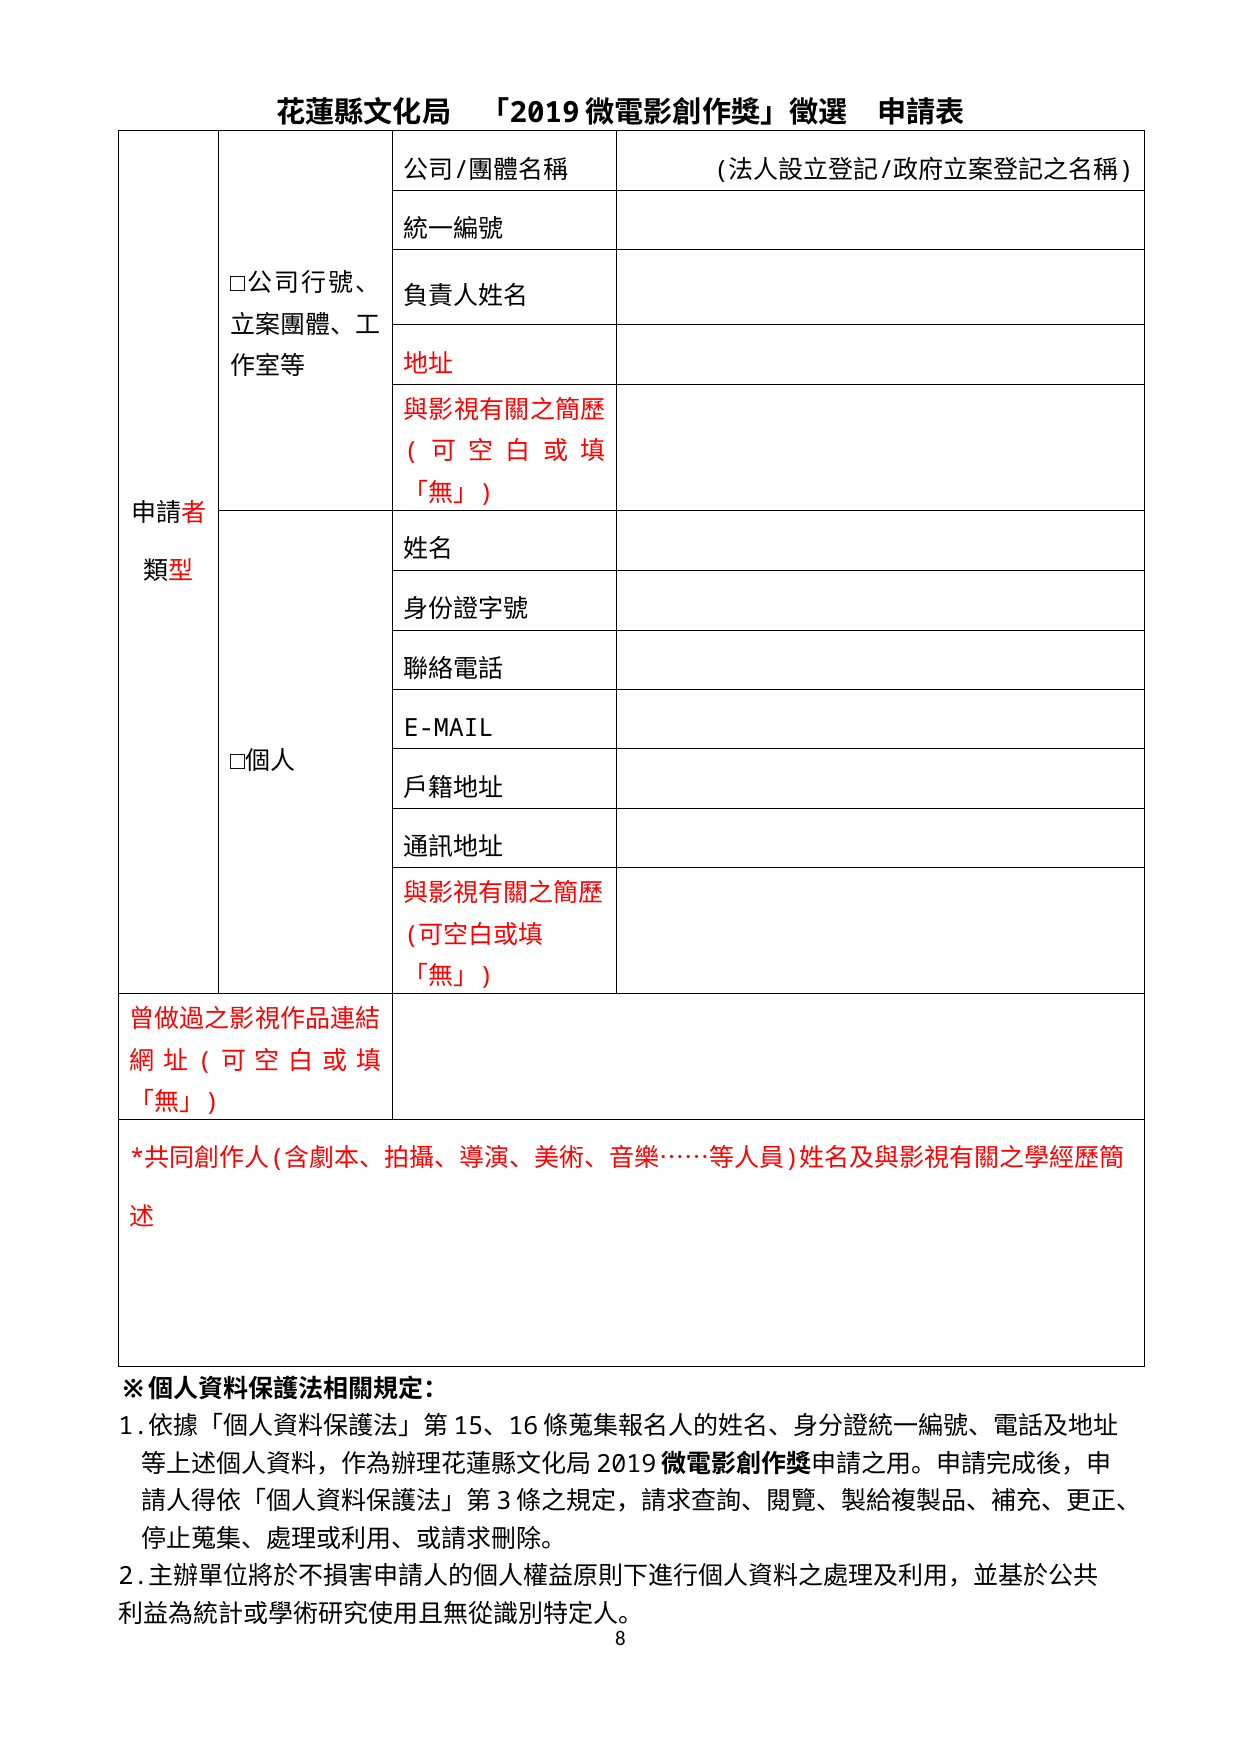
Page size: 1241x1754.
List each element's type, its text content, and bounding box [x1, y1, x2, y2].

table_cell E-MAIL [393, 690, 616, 748]
table_cell 姓名 [393, 511, 616, 569]
text 1.依據「個人資料保護法」第15、16條蒐集報名人的姓名、身分證統一編號、電話及地址等上述個人資料，作為辦理花蓮縣文化局2019微電影創作獎申請之用。申請完成後，申請人得依「個人資料保護法」第3條之規定，請求查詢、閱覽、製給複製品、補充、更正、停止蒐集、處理或利用、或請求刪除。 [118, 1405, 1122, 1555]
table_cell 地址 [393, 325, 616, 384]
table_cell [617, 191, 1144, 249]
text 2.主辦單位將於不損害申請人的個人權益原則下進行個人資料之處理及利用，並基於公共利益為統計或學術研究使用且無從識別特定人。 [118, 1555, 1122, 1630]
table_cell [617, 868, 1144, 993]
table_cell 通訊地址 [393, 809, 616, 867]
table_cell [393, 994, 1144, 1119]
table_cell [617, 690, 1144, 748]
table_cell 身份證字號 [393, 571, 616, 629]
table_header (法人設立登記/政府立案登記之名稱) [617, 131, 1144, 190]
table_cell [617, 511, 1144, 569]
table_cell [617, 749, 1144, 808]
table_header 申請者類型 [119, 131, 218, 993]
table_cell [617, 385, 1144, 510]
table_cell 統一編號 [393, 191, 616, 249]
table_cell 與影視有關之簡歷(可空白或填「無」) [393, 385, 616, 510]
table_cell 聯絡電話 [393, 631, 616, 689]
table_header 公司/團體名稱 [393, 131, 616, 190]
table_cell [617, 631, 1144, 689]
table_cell 與影視有關之簡歷 (可空白或填「無」) [393, 868, 616, 993]
table_cell [617, 250, 1144, 324]
table_cell [617, 571, 1144, 629]
table_cell [617, 325, 1144, 384]
table_cell 戶籍地址 [393, 749, 616, 808]
text 花蓮縣文化局 「2019微電影創作獎」徵選 申請表 [118, 89, 1122, 130]
table_cell □個人 [219, 511, 392, 993]
table_cell 曾做過之影視作品連結網址(可空白或填「無」) [119, 994, 392, 1119]
table_header □公司行號、立案團體、工作室等 [219, 131, 392, 510]
table_cell 負責人姓名 [393, 250, 616, 324]
text ※個人資料保護法相關規定： [118, 1367, 1122, 1405]
table_cell *共同創作人(含劇本、拍攝、導演、美術、音樂……等人員)姓名及與影視有關之學經歷簡述 [119, 1120, 1144, 1366]
table_cell [617, 809, 1144, 867]
